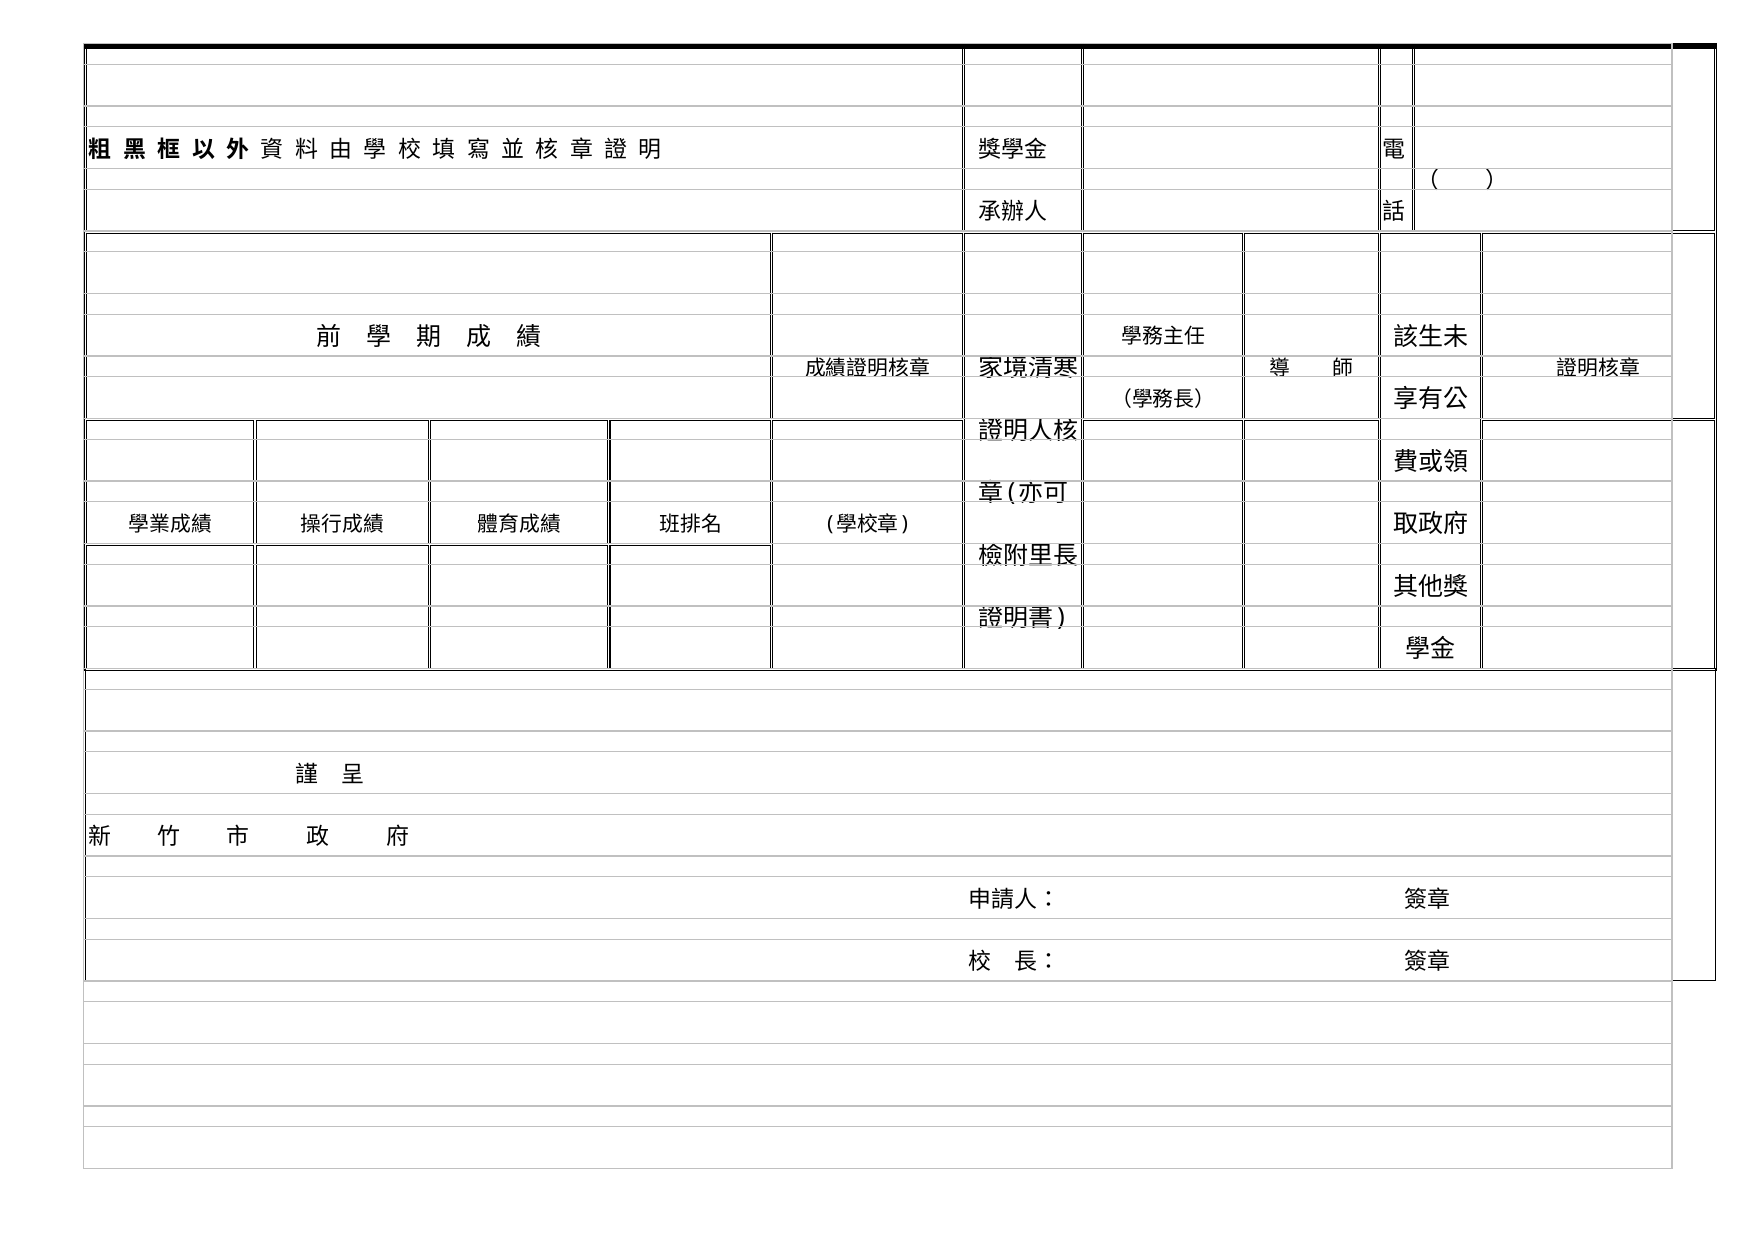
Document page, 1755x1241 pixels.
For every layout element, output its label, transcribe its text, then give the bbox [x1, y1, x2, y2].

table_cell 家境清寒證明人核章(亦可檢附里長證明書) [1032, 482, 1062, 501]
table_cell [1245, 377, 1378, 418]
table_cell 成績證明核章 [773, 315, 962, 355]
table_cell [1483, 502, 1671, 543]
table_cell 獎學金 [965, 127, 1081, 168]
table_cell 成績證明核章 [808, 363, 818, 376]
table_cell [1381, 357, 1480, 376]
table_cell 家境清寒證明人核章(亦可檢附里長證明書) [965, 252, 1081, 293]
table_cell [1084, 127, 1378, 168]
table_cell [1084, 169, 1378, 189]
table_cell （ ） [1673, 49, 1714, 230]
table_cell [773, 421, 962, 439]
table_cell [611, 627, 770, 668]
table_cell [1483, 482, 1671, 501]
table_cell [1245, 482, 1378, 501]
table_cell [773, 607, 962, 626]
table_cell [1245, 627, 1378, 668]
table_cell [1084, 107, 1378, 126]
table_cell （ ） [1434, 169, 1490, 189]
table_cell [965, 65, 1081, 105]
table_cell [86, 794, 1671, 814]
table_cell [87, 252, 770, 293]
table_cell （學務長） [1084, 377, 1242, 418]
table_cell 家境清寒證明人核章(亦可檢附里長證明書) [965, 294, 1081, 314]
table_cell [1381, 419, 1480, 439]
table_cell [1245, 607, 1378, 626]
table_cell [1245, 502, 1378, 543]
table_cell 家境清寒證明人核章(亦可檢附里長證明書) [965, 482, 1011, 501]
table_cell 成績證明核章 [773, 294, 962, 314]
table_cell [1084, 627, 1242, 668]
table_cell [1483, 440, 1671, 480]
table_cell [257, 607, 428, 626]
table_cell [611, 546, 770, 564]
table_cell 該生未 [1381, 315, 1480, 355]
table_cell [1381, 234, 1480, 251]
table_cell 費或領 [1381, 440, 1480, 480]
table_cell 家境清寒證明人核章(亦可檢附里長證明書) [1060, 419, 1081, 439]
table_cell [1084, 49, 1378, 64]
table_cell [86, 919, 1671, 939]
table_cell 粗 黑 框 以 外 資 料 由 學 校 填 寫 並 核 章 證 明 [87, 127, 962, 168]
table_cell [1381, 252, 1480, 293]
table_cell [87, 169, 962, 189]
table_cell [1084, 252, 1242, 293]
table_cell 承辦人 [965, 190, 1081, 230]
table_cell 家境清寒證明人核章(亦可檢附里長證明書) [1026, 607, 1061, 626]
table_cell (學校章) [773, 502, 962, 543]
table_cell [1245, 565, 1378, 605]
table_cell （ ） [1415, 169, 1435, 189]
table_cell 其他獎 [1381, 565, 1480, 605]
table_cell [1673, 421, 1714, 668]
table_cell [1381, 169, 1412, 189]
table_cell [87, 565, 253, 605]
table_cell [965, 49, 1081, 64]
table_cell [87, 607, 253, 626]
table_cell [1483, 627, 1671, 668]
table_cell [611, 440, 770, 480]
table_cell 成績證明核章 [773, 234, 962, 251]
table_cell [86, 732, 1671, 751]
table_cell [773, 440, 962, 480]
table_cell [773, 544, 962, 564]
table_cell 電 [1381, 127, 1412, 168]
table_cell （ ） [1415, 107, 1671, 126]
table_cell [965, 169, 1081, 189]
table_cell [87, 482, 253, 501]
table_cell [1381, 544, 1480, 564]
table_cell 證明核章 [1483, 357, 1602, 376]
table_cell [1381, 482, 1480, 501]
table_cell 家境清寒證明人核章(亦可檢附里長證明書) [965, 565, 1081, 605]
table_cell [1483, 607, 1671, 626]
table_cell 話 [1381, 190, 1412, 230]
table_cell [1084, 607, 1242, 626]
table_cell [1084, 294, 1242, 314]
table_cell [87, 357, 770, 376]
table_cell [1084, 502, 1242, 543]
table_cell [1381, 49, 1412, 64]
table_cell [87, 294, 770, 314]
table_cell [1245, 440, 1378, 480]
table_cell 家境清寒證明人核章(亦可檢附里長證明書) [965, 440, 1081, 480]
table_cell 班排名 [611, 502, 770, 543]
table_cell [1483, 565, 1671, 605]
table_cell 證明核章 [1483, 377, 1671, 418]
table_cell （ ） [1415, 49, 1671, 64]
table_cell [965, 107, 1081, 126]
table_cell [1084, 65, 1378, 105]
table_cell [1483, 544, 1671, 564]
table_cell [257, 546, 428, 564]
table_cell 家境清寒證明人核章(亦可檢附里長證明書) [965, 502, 1081, 543]
table_cell 申請人： 簽章 [86, 877, 1671, 918]
table_cell [257, 627, 428, 668]
table_cell 成績證明核章 [773, 357, 892, 376]
table_cell 取政府 [1381, 502, 1480, 543]
table_cell [1084, 565, 1242, 605]
table_cell 家境清寒證明人核章(亦可檢附里長證明書) [1061, 544, 1081, 564]
table_cell 前 學 期 成 績 [87, 315, 770, 355]
table_cell [257, 421, 428, 439]
table_cell 家境清寒證明人核章(亦可檢附里長證明書) [965, 377, 1081, 418]
table_cell 家境清寒證明人核章(亦可檢附里長證明書) [965, 234, 1081, 251]
table_cell [1084, 421, 1242, 439]
table_cell [257, 565, 428, 605]
table_cell [773, 627, 962, 668]
table_cell [773, 482, 962, 501]
table_cell 成績證明核章 [894, 357, 962, 376]
table_cell 家境清寒證明人核章(亦可檢附里長證明書) [965, 419, 1016, 439]
table_cell [1381, 607, 1480, 626]
table_cell [1381, 294, 1480, 314]
table_cell [1483, 421, 1671, 439]
table_cell 學業成績 [87, 502, 253, 543]
table_cell [87, 49, 962, 64]
table_cell [87, 107, 962, 126]
table_cell [87, 65, 962, 105]
table_cell [1084, 544, 1242, 564]
table_cell [87, 234, 770, 251]
table_cell 體育成績 [431, 502, 607, 543]
table_cell [87, 546, 253, 564]
table_cell 導 師 [1245, 357, 1378, 376]
table_cell [611, 421, 770, 439]
table_cell （ ） [1415, 127, 1671, 168]
table_cell [87, 440, 253, 480]
table_cell 成績證明核章 [773, 377, 962, 418]
table_cell 證明核章 [1483, 252, 1671, 293]
table_cell [1381, 107, 1412, 126]
table_cell [611, 482, 770, 501]
table_cell [1245, 421, 1378, 439]
table_cell [86, 857, 1671, 876]
table_cell [1084, 234, 1242, 251]
table_cell 成績證明核章 [773, 252, 962, 293]
table_cell [1245, 294, 1378, 314]
table_cell [1084, 190, 1378, 230]
table_cell [431, 565, 607, 605]
table_cell （ ） [1415, 65, 1671, 105]
table_cell [1084, 482, 1242, 501]
table_cell [1245, 252, 1378, 293]
table_cell [1084, 357, 1242, 376]
table_cell 家境清寒證明人核章(亦可檢附里長證明書) [965, 357, 1081, 376]
table_cell [87, 377, 770, 418]
table_cell [773, 565, 962, 605]
table_cell [87, 421, 253, 439]
table_cell [1245, 315, 1378, 355]
table_cell [431, 546, 607, 564]
table_cell 證明核章 [1673, 234, 1714, 418]
table_cell [86, 690, 1671, 730]
table_cell （ ） [1488, 169, 1671, 189]
table_cell [431, 607, 607, 626]
table_cell [87, 627, 253, 668]
table_cell [257, 482, 428, 501]
table_cell [611, 565, 770, 605]
table_cell [1084, 440, 1242, 480]
table_cell [87, 190, 962, 230]
table_cell 學金 [1381, 627, 1480, 668]
table_cell 享有公 [1381, 377, 1480, 418]
table_cell 家境清寒證明人核章(亦可檢附里長證明書) [984, 544, 1005, 564]
table_cell 謹 呈 [86, 752, 1671, 793]
table_cell 家境清寒證明人核章(亦可檢附里長證明書) [965, 315, 1081, 355]
table_cell 新 竹 市 政 府 [86, 815, 1671, 855]
table_cell 證明核章 [1604, 357, 1671, 376]
table_cell [431, 421, 607, 439]
table_cell [1381, 65, 1412, 105]
table_cell 證明核章 [1483, 294, 1671, 314]
table_cell 家境清寒證明人核章(亦可檢附里長證明書) [965, 607, 1016, 626]
table_cell 校 長： 簽章 [86, 940, 1671, 980]
table_cell [611, 607, 770, 626]
table_cell [1673, 671, 1715, 980]
table_cell [257, 440, 428, 480]
table_cell [86, 671, 1671, 689]
table_cell 家境清寒證明人核章(亦可檢附里長證明書) [965, 627, 1081, 668]
table_cell [431, 482, 607, 501]
table_cell 證明核章 [1483, 234, 1671, 251]
table_cell 證明核章 [1483, 315, 1671, 355]
table_cell [1245, 234, 1378, 251]
table_cell 操行成績 [257, 502, 428, 543]
table_cell [431, 440, 607, 480]
table_cell （ ） [1415, 190, 1671, 230]
table_cell [1245, 544, 1378, 564]
table_cell [431, 627, 607, 668]
table_cell 學務主任 [1084, 315, 1242, 355]
